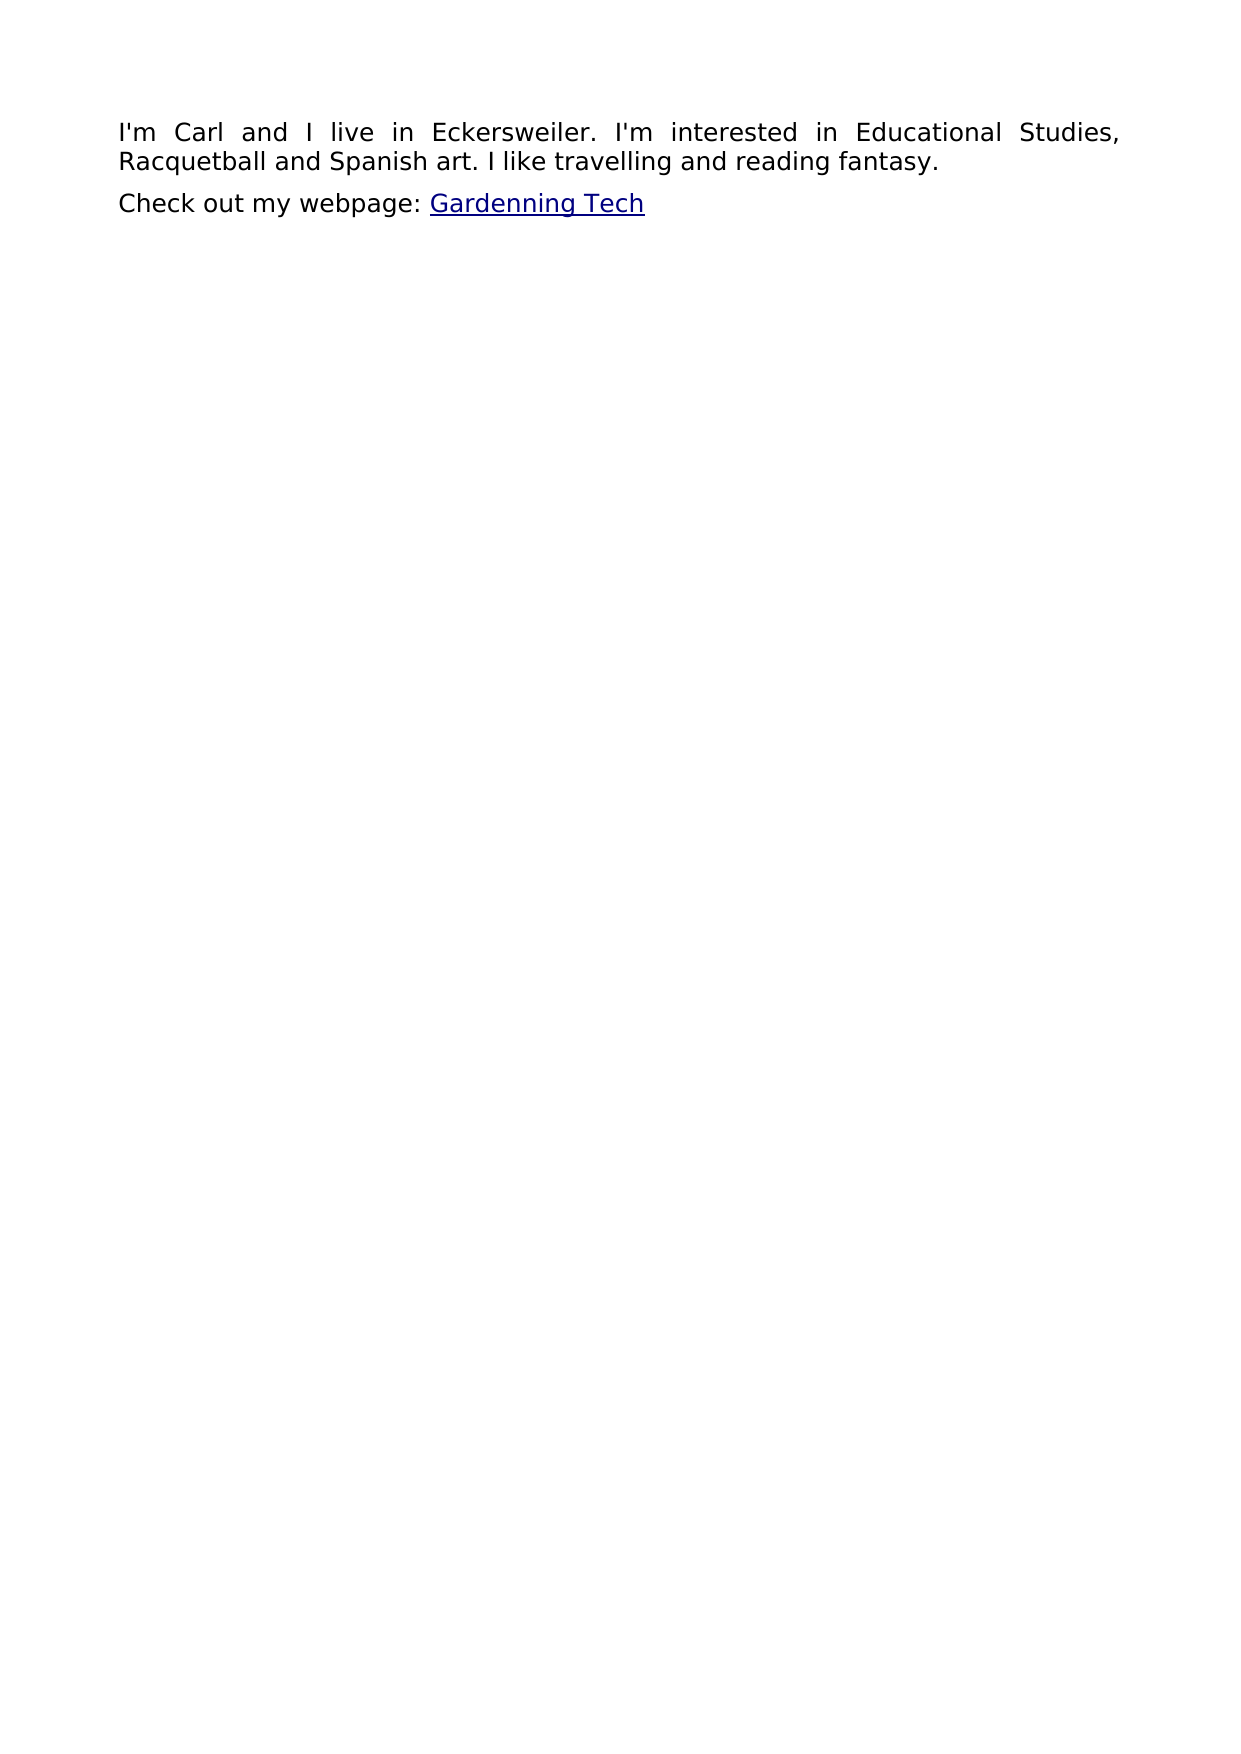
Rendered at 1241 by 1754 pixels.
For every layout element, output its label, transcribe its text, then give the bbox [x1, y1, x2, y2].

text I'm Carl and I live in Eckersweiler. I'm interested in Educational Studies, Racquetball and Spanish art. I like travelling and reading fantasy. [118, 118, 1122, 176]
text Check out my webpage: Gardenning Tech [118, 189, 1122, 218]
